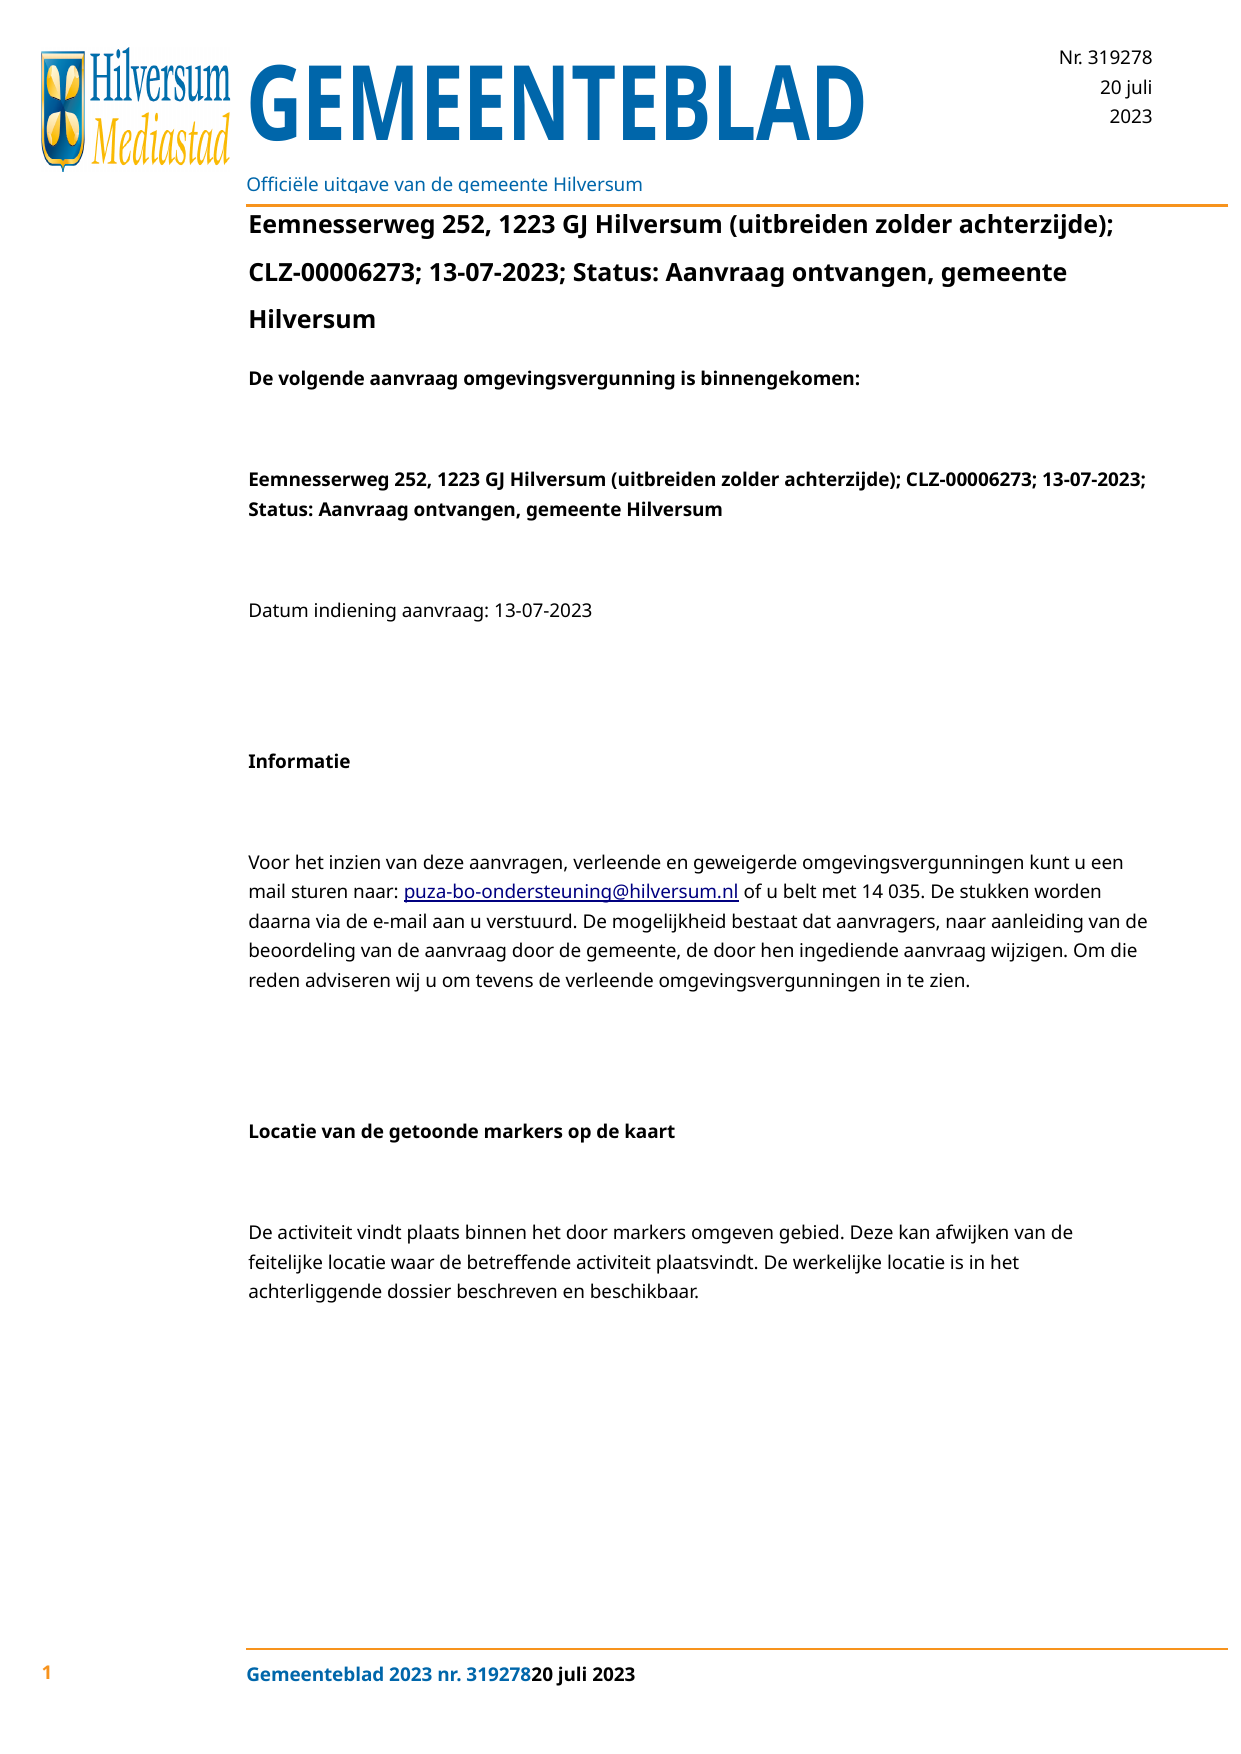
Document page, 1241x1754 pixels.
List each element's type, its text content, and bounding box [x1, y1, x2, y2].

text Datum indiening aanvraag: 13-07-2023 [248, 597, 1152, 622]
text Locatie van de getoonde markers op de kaart [248, 1118, 1152, 1144]
text Voor het inzien van deze aanvragen, verleende en geweigerde omgevingsvergunningen kunt u een mail sturen naar: puza-bo-ondersteuning@hilversum.nl of u belt met 14 035. De stukken worden daarna via de e-mail aan u verstuurd. De mogelijkheid bestaat dat aanvragers, naar aanleiding van de beoordeling van de aanvraag door de gemeente, de door hen ingediende aanvraag wijzigen. Om die reden adviseren wij u om tevens de verleende omgevingsvergunningen in te zien. [248, 849, 1152, 993]
text Informatie [248, 748, 1152, 774]
picture [41, 47, 231, 172]
text Eemnesserweg 252, 1223 GJ Hilversum (uitbreiden zolder achterzijde); CLZ-00006273; 13-07-2023; Status: Aanvraag ontvangen, gemeente Hilversum [248, 466, 1152, 522]
text De volgende aanvraag omgevingsvergunning is binnengekomen: [248, 366, 1152, 391]
text Eemnesserweg 252, 1223 GJ Hilversum (uitbreiden zolder achterzijde); CLZ-00006273; 13-07-2023; Status: Aanvraag ontvangen, gemeente Hilversum [248, 207, 1152, 336]
text De activiteit vindt plaats binnen het door markers omgeven gebied. Deze kan afwijken van de feitelijke locatie waar de betreffende activiteit plaatsvindt. De werkelijke locatie is in het achterliggende dossier beschreven en beschikbaar. [248, 1219, 1152, 1304]
